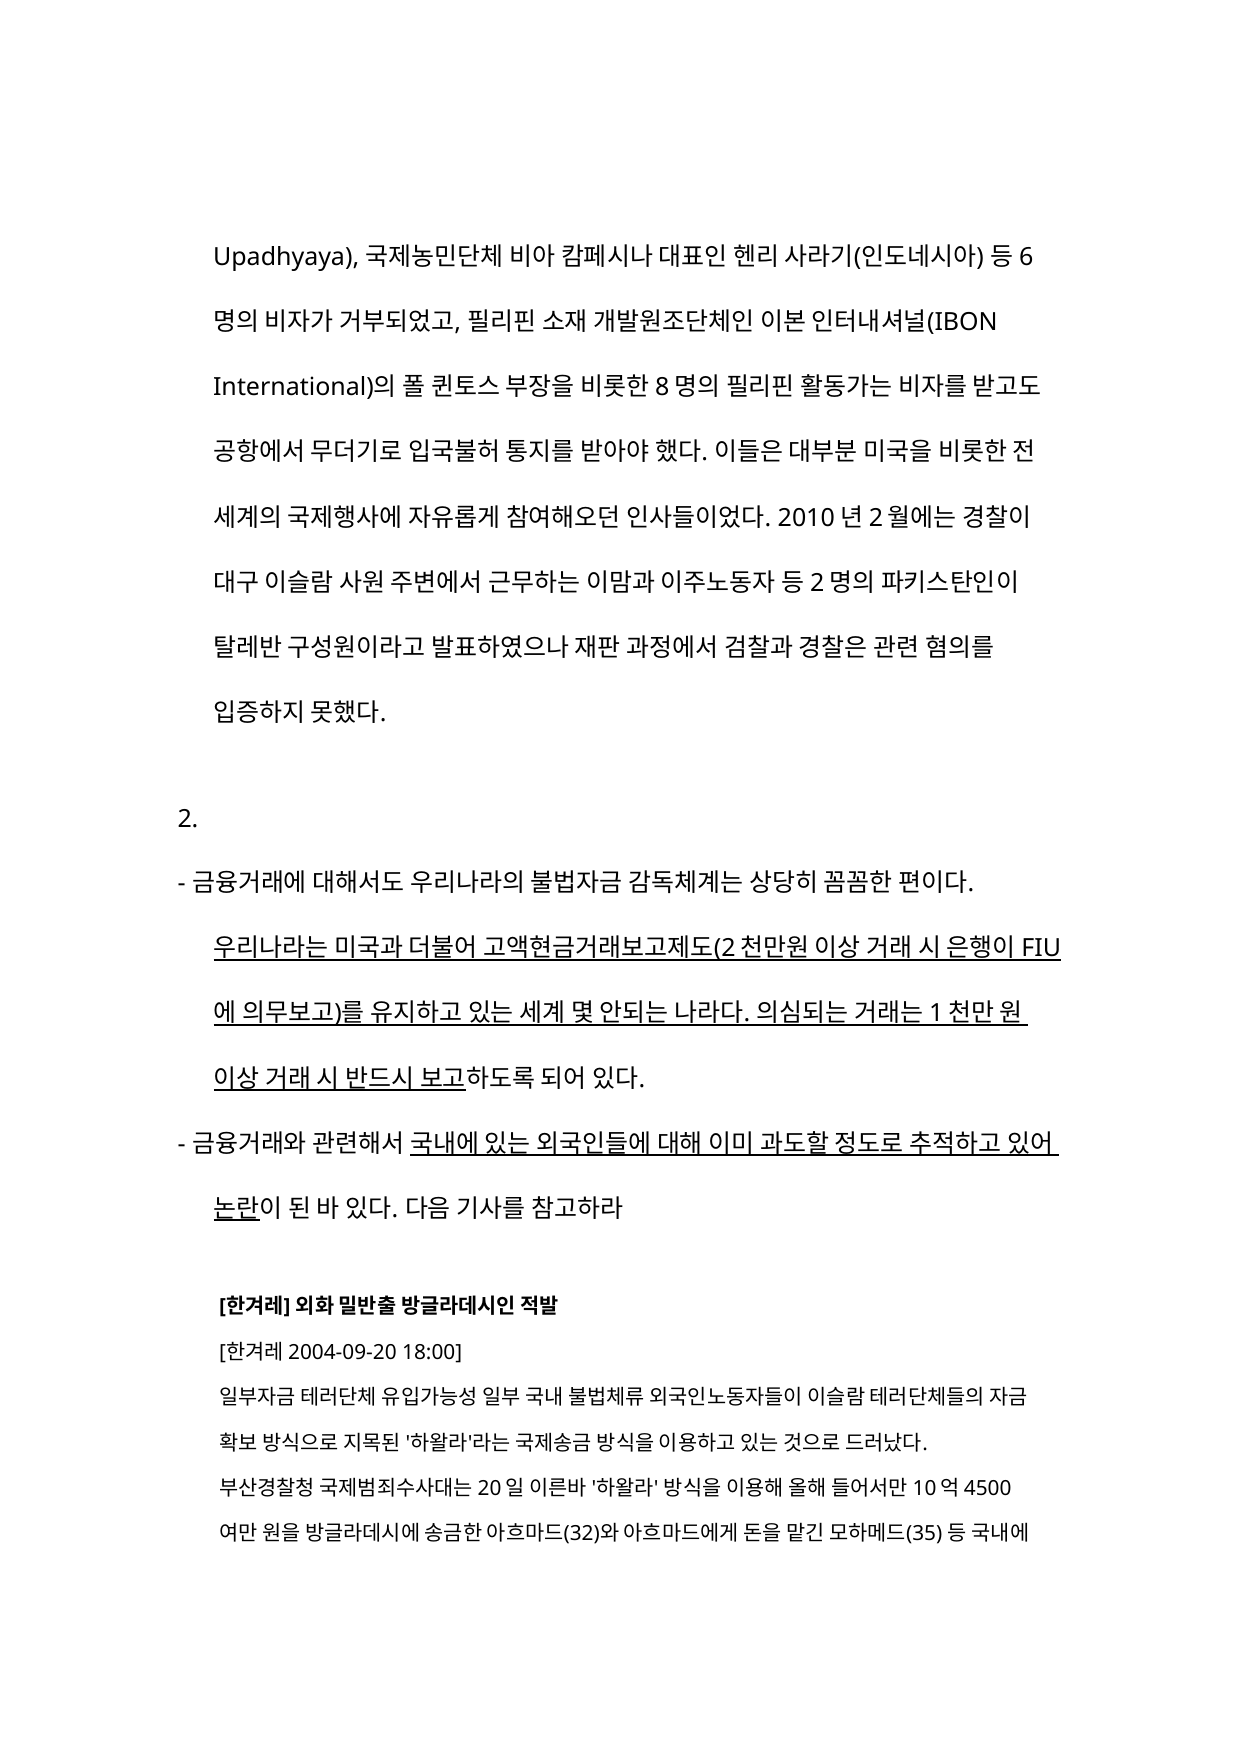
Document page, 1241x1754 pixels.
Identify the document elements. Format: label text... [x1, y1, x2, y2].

text 2. [177, 801, 1063, 835]
text 부산경찰청 국제범죄수사대는 20일 이른바 '하왈라' 방식을 이용해 올해 들어서만 10억4500여만 원을 방글라데시에 송금한 아흐마드(32)와 아흐마드에게 돈을 맡긴 모하메드(35) 등 국내에 [219, 1471, 1042, 1547]
text 일부자금 테러단체 유입가능성 일부 국내 불법체류 외국인노동자들이 이슬람 테러단체들의 자금 확보 방식으로 지목된 '하왈라'라는 국제송금 방식을 이용하고 있는 것으로 드러났다. [219, 1381, 1042, 1456]
text Upadhyaya), 국제농민단체 비아 캄페시나 대표인 헨리 사라기(인도네시아) 등 6명의 비자가 거부되었고, 필리핀 소재 개발원조단체인 이본 인터내셔널(IBON International)의 폴 퀸토스 부장을 비롯한 8명의 필리핀 활동가는 비자를 받고도 공항에서 무더기로 입국불허 통지를 받아야 했다. 이들은 대부분 미국을 비롯한 전 세계의 국제행사에 자유롭게 참여해오던 인사들이었다. 2010년 2월에는 경찰이 대구 이슬람 사원 주변에서 근무하는 이맘과 이주노동자 등 2명의 파키스탄인이 탈레반 구성원이라고 발표하였으나 재판 과정에서 검찰과 경찰은 관련 혐의를 입증하지 못했다. [177, 236, 1063, 729]
text [한겨레 2004-09-20 18:00] [219, 1335, 1042, 1365]
text - 금융거래와 관련해서 국내에 있는 외국인들에 대해 이미 과도할 정도로 추적하고 있어 논란이 된 바 있다. 다음 기사를 참고하라 [177, 1123, 1063, 1225]
text [한겨레] 외화 밀반출 방글라데시인 적발 [219, 1290, 1042, 1320]
text - 금융거래에 대해서도 우리나라의 불법자금 감독체계는 상당히 꼼꼼한 편이다. 우리나라는 미국과 더불어 고액현금거래보고제도(2천만원 이상 거래 시 은행이 FIU에 의무보고)를 유지하고 있는 세계 몇 안되는 나라다. 의심되는 거래는 1천만 원 이상 거래 시 반드시 보고하도록 되어 있다. [177, 862, 1063, 1094]
